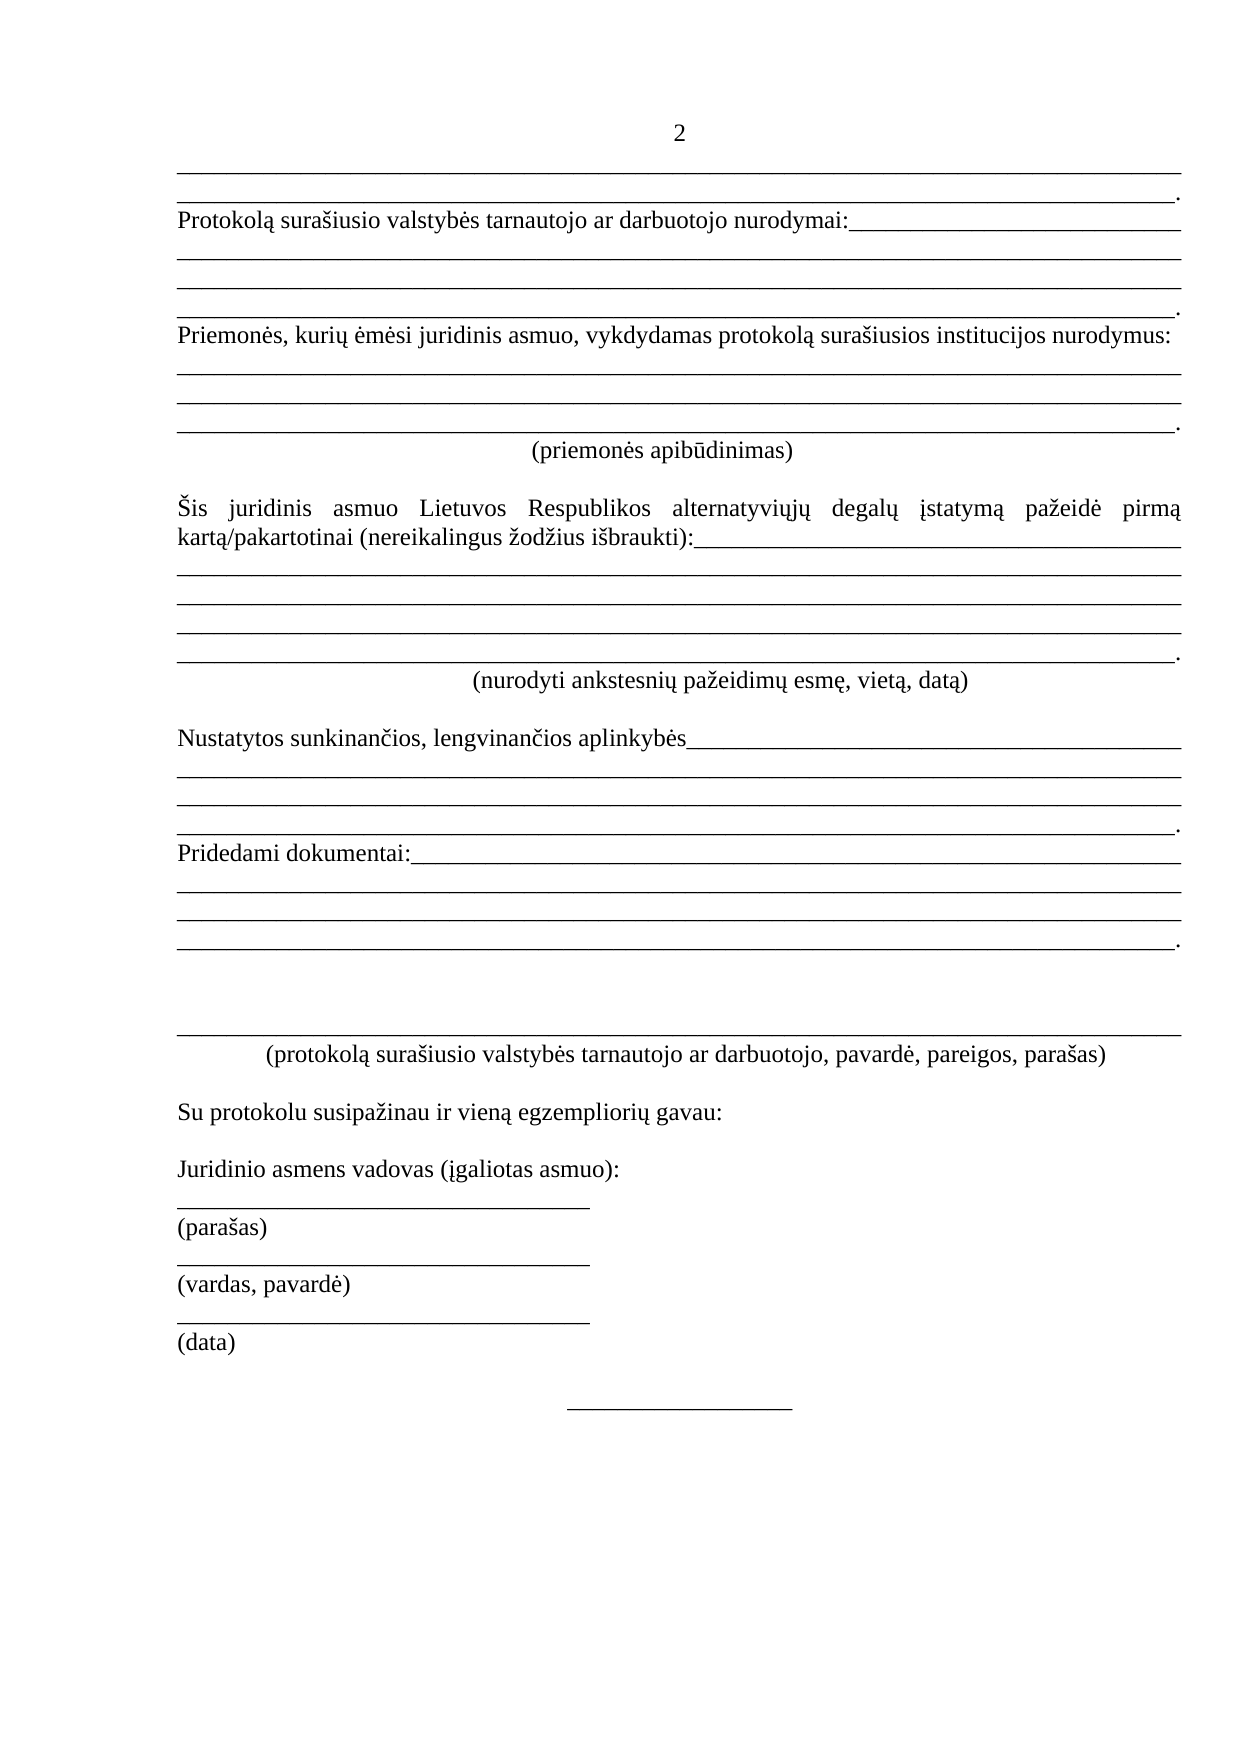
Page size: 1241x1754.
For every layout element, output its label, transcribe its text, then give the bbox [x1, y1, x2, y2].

text . [177, 809, 1182, 838]
text Pridedami dokumentai: [177, 838, 1182, 867]
text Šis juridinis asmuo Lietuvos Respublikos alternatyviųjų degalų įstatymą pažeidė pirmą kartą/pakartotinai (nereikalingus žodžius išbraukti): [177, 493, 1182, 551]
text (priemonės apibūdinimas) [177, 436, 1182, 464]
text (nurodyti ankstesnių pažeidimų esmę, vietą, datą) [177, 666, 1182, 694]
text . [177, 177, 1182, 206]
text (parašas) [177, 1212, 1182, 1241]
text . [177, 924, 1182, 953]
text Nustatytos sunkinančios, lengvinančios aplinkybės [177, 723, 1182, 752]
text Priemonės, kurių ėmėsi juridinis asmuo, vykdydamas protokolą surašiusios institucijos nurodymus: [177, 321, 1182, 349]
text . [177, 292, 1182, 321]
text __________________ [177, 1384, 1182, 1413]
text _________________________________ [177, 1298, 1182, 1327]
text Juridinio asmens vadovas (įgaliotas asmuo): [177, 1154, 1182, 1183]
text (data) [177, 1327, 1182, 1356]
text . [177, 407, 1182, 436]
text (vardas, pavardė) [177, 1269, 1182, 1298]
text Su protokolu susipažinau ir vieną egzempliorių gavau: [177, 1097, 1182, 1126]
text (protokolą surašiusio valstybės tarnautojo ar darbuotojo, pavardė, pareigos, parašas) [177, 1039, 1182, 1068]
text _________________________________ [177, 1183, 1182, 1212]
text Protokolą surašiusio valstybės tarnautojo ar darbuotojo nurodymai: [177, 206, 1182, 234]
text _________________________________ [177, 1241, 1182, 1269]
text . [177, 637, 1182, 666]
